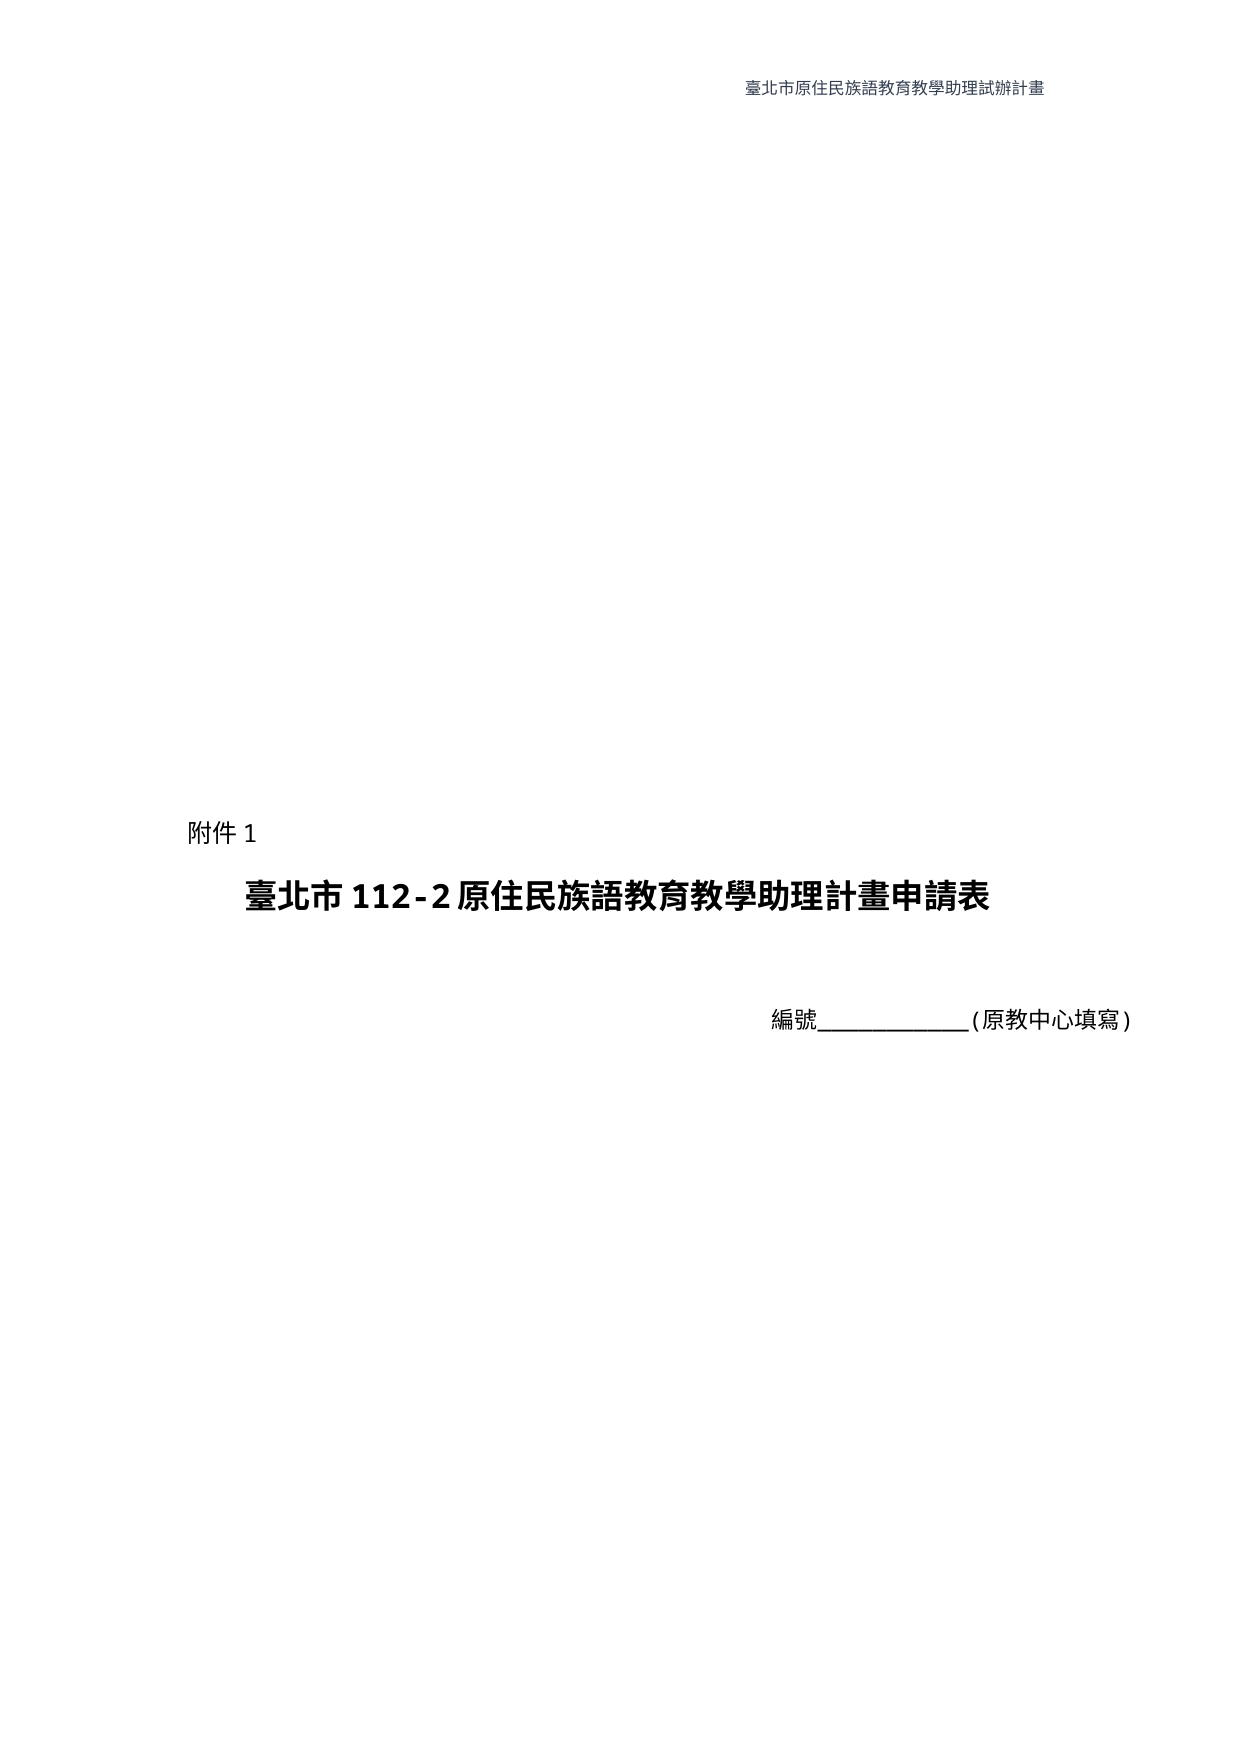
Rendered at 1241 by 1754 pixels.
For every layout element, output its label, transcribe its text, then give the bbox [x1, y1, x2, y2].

text 臺北市112-2原住民族語教育教學助理計畫申請表 [87, 852, 1147, 914]
text 附件1 [187, 789, 1053, 852]
text 編號___________(原教中心填寫) [87, 977, 1147, 1039]
